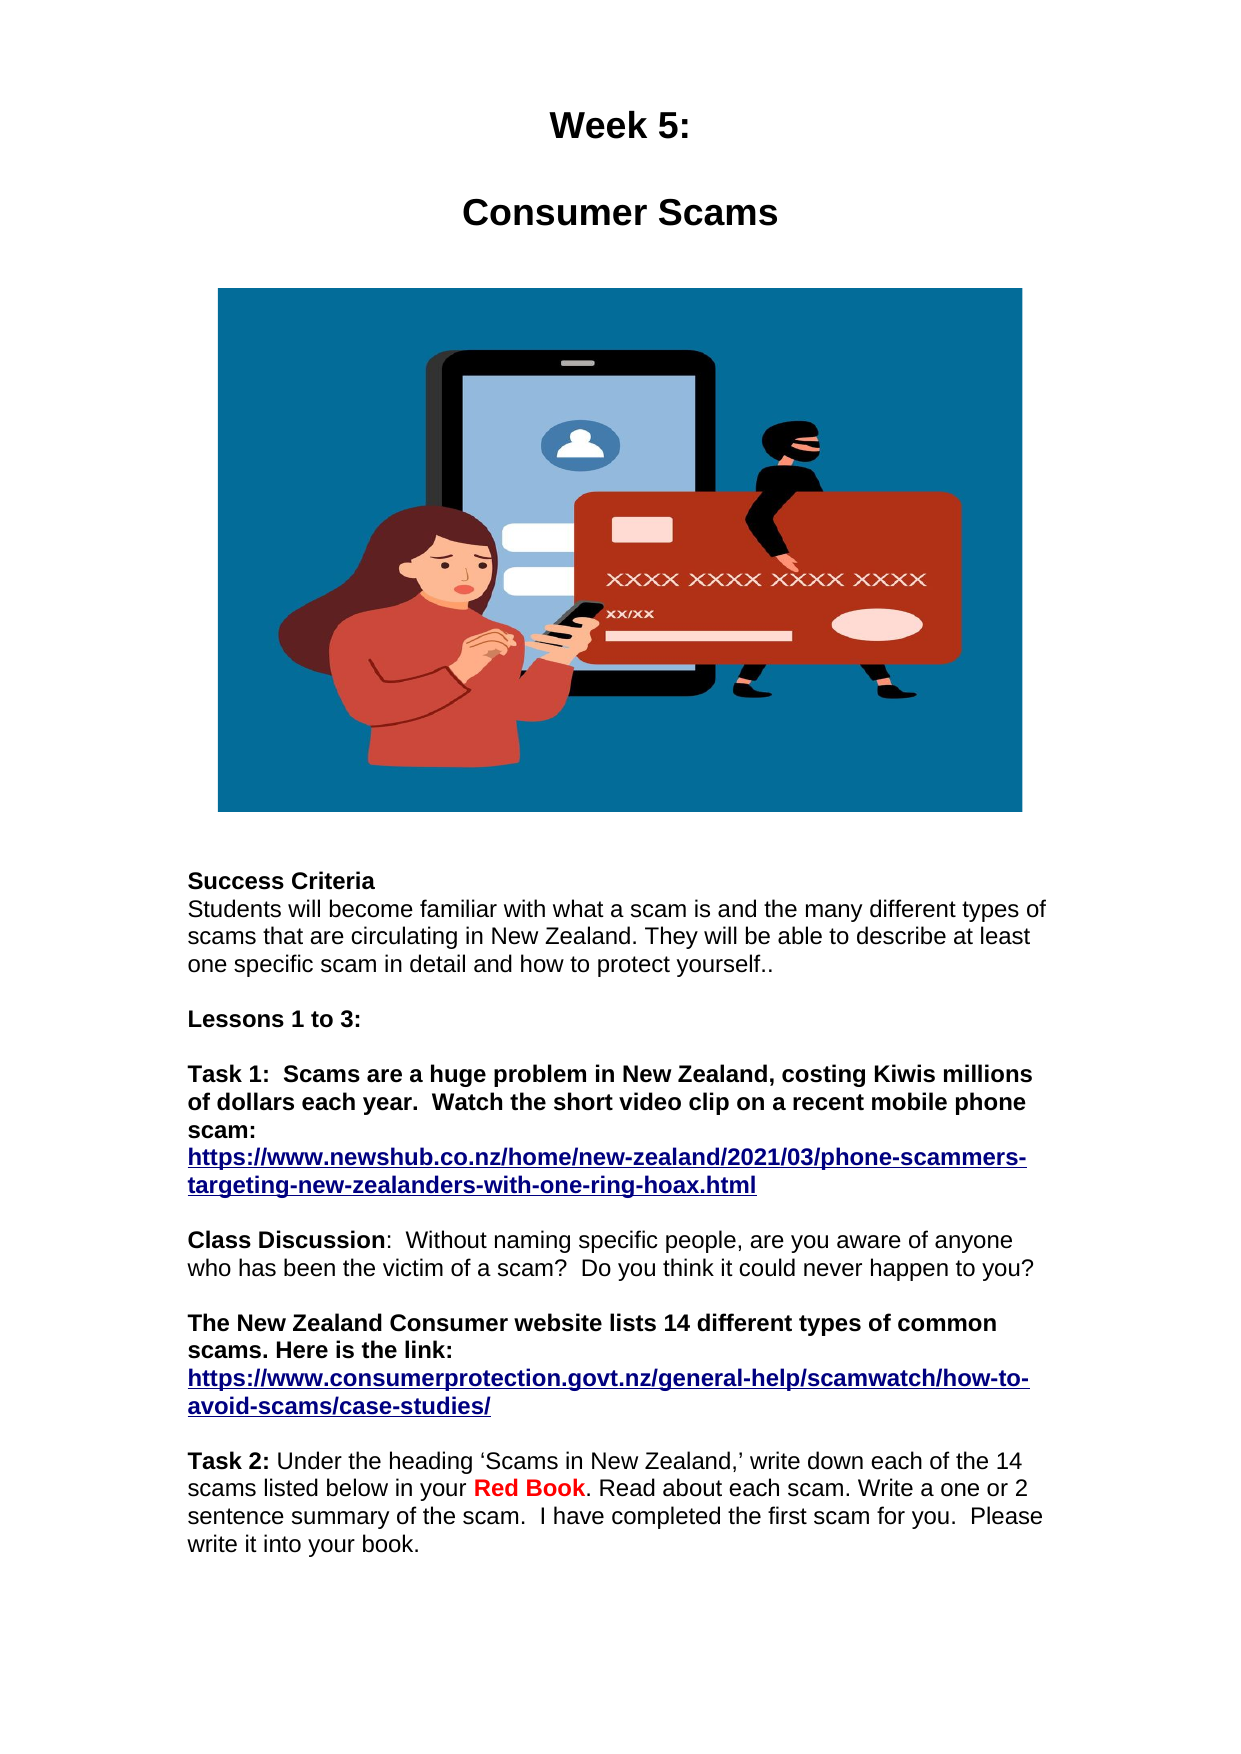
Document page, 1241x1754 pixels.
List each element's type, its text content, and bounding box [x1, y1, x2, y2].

text https://www.newshub.co.nz/home/new-zealand/2021/03/phone-scammers-targeting-new-zealanders-with-one-ring-hoax.html [187, 1143, 1053, 1198]
text Task 2: Under the heading ‘Scams in New Zealand,’ write down each of the 14 scams listed below in your Red Book. Read about each scam. Write a one or 2 sentence summary of the scam. I have completed the first scam for you. Please write it into your book. [187, 1447, 1053, 1557]
text Students will become familiar with what a scam is and the many different types of scams that are circulating in New Zealand. They will be able to describe at least one specific scam in detail and how to protect yourself.. [187, 895, 1053, 977]
text Week 5: [187, 104, 1053, 147]
text Lessons 1 to 3: [187, 1005, 1053, 1033]
text Class Discussion: Without naming specific people, are you aware of anyone who has been the victim of a scam? Do you think it could never happen to you? [187, 1226, 1053, 1281]
text Success Criteria [187, 867, 1053, 895]
text Task 1: Scams are a huge problem in New Zealand, costing Kiwis millions of dollars each year. Watch the short video clip on a recent mobile phone scam: [187, 1060, 1053, 1143]
text The New Zealand Consumer website lists 14 different types of common scams. Here is the link: [187, 1309, 1053, 1364]
text Consumer Scams [187, 190, 1053, 233]
text https://www.consumerprotection.govt.nz/general-help/scamwatch/how-to-avoid-scams/case-studies/ [187, 1364, 1053, 1419]
